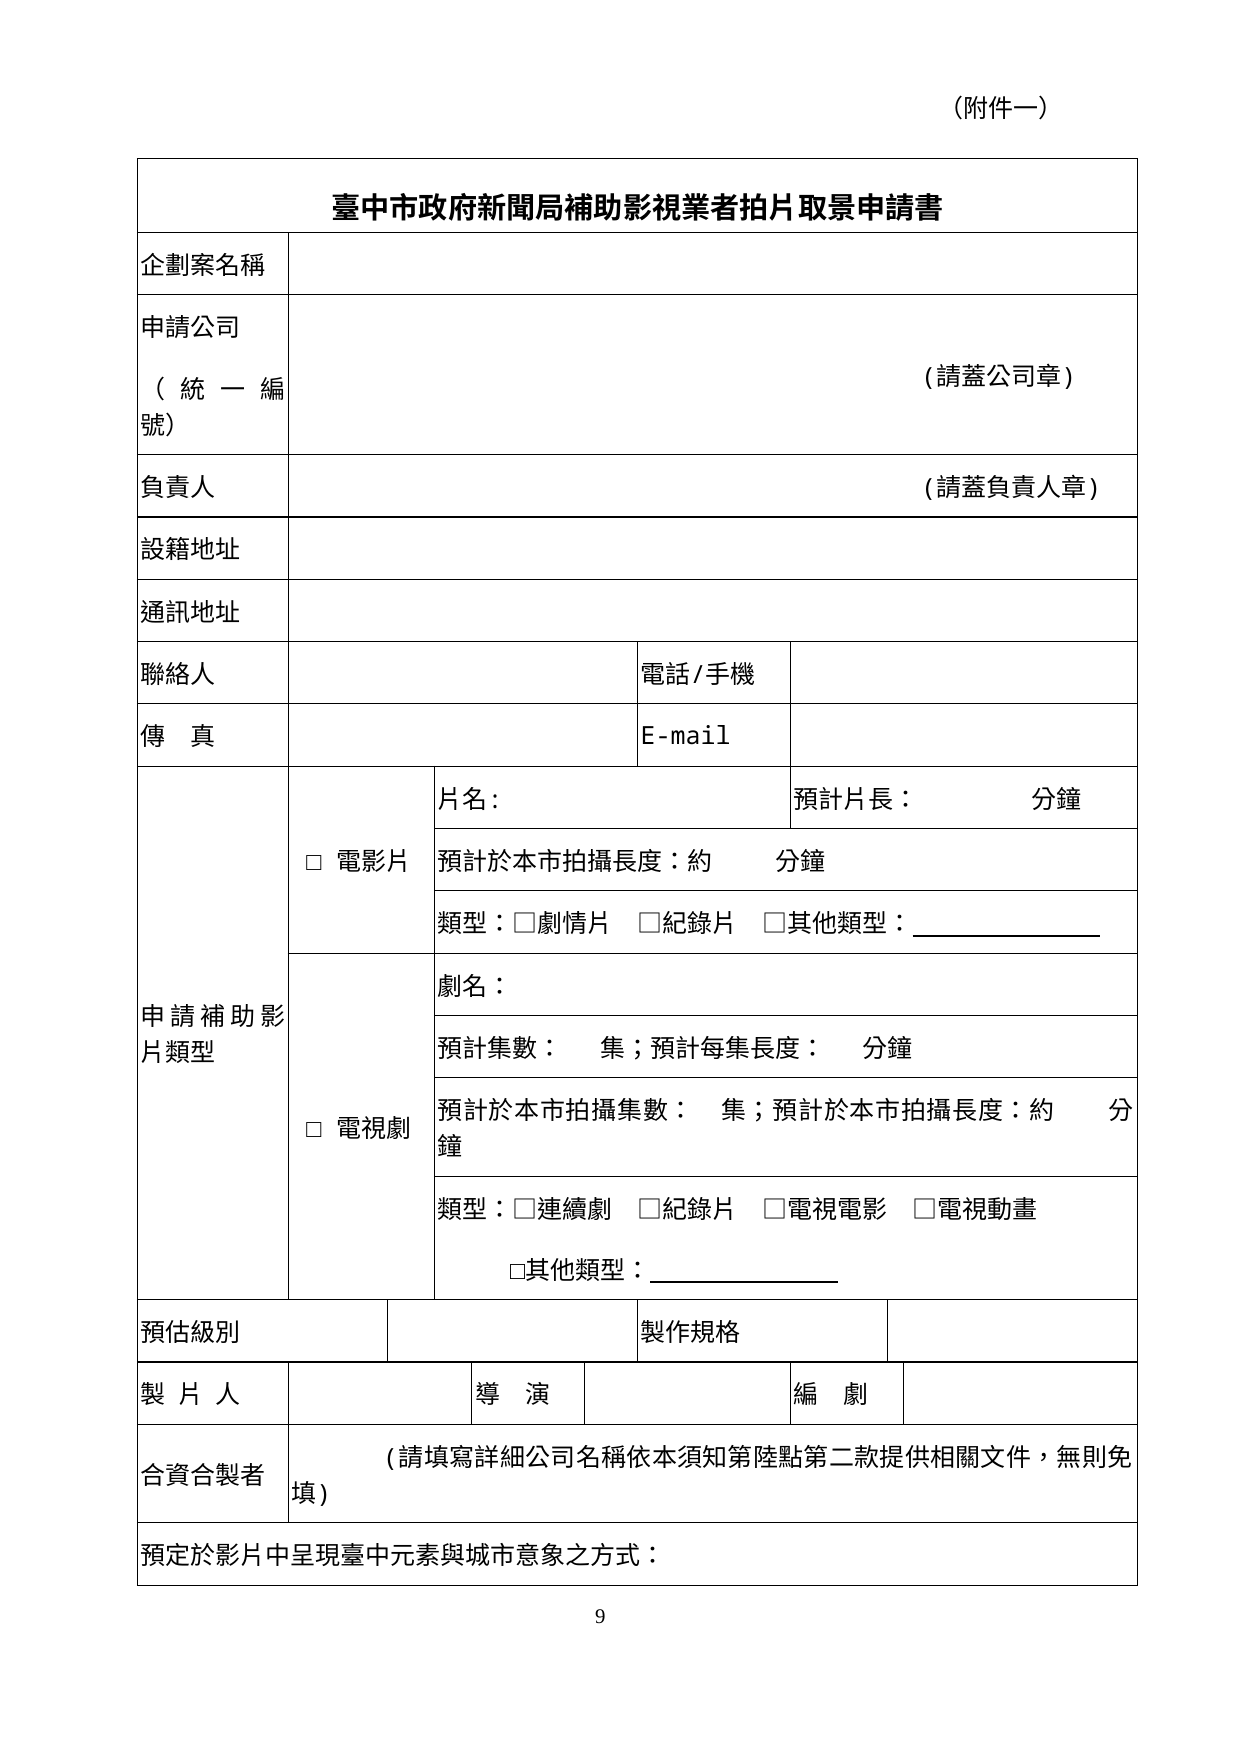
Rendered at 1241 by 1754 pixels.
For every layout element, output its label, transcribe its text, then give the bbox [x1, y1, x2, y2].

table_cell [585, 1363, 790, 1424]
table_cell 類型：□連續劇 □紀錄片 □電視電影 □電視動畫 □其他類型： [435, 1177, 1137, 1299]
table_cell [289, 580, 1137, 641]
table_cell [904, 1363, 1137, 1424]
table_cell 通訊地址 [138, 580, 288, 641]
table_cell 製 片 人 [138, 1363, 288, 1424]
table_cell 預計於本市拍攝長度：約 分鐘 [435, 829, 1137, 890]
table_cell [289, 1363, 471, 1424]
table_cell 製作規格 [638, 1300, 887, 1361]
table_cell 企劃案名稱 [138, 233, 288, 294]
table_header 臺中市政府新聞局補助影視業者拍片取景申請書 [138, 159, 1137, 232]
table_cell [388, 1300, 637, 1361]
table_cell 導 演 [472, 1363, 584, 1424]
table_cell [289, 642, 637, 703]
table_cell □ 電影片 [289, 767, 434, 952]
table_cell 傳 真 [138, 704, 288, 766]
table_cell 電話/手機 [638, 642, 790, 703]
table_cell E-mail [638, 704, 790, 766]
table_cell [888, 1300, 1137, 1361]
table_cell 預計集數： 集；預計每集長度： 分鐘 [435, 1016, 1137, 1077]
table_cell 申請補助影片類型 [138, 767, 288, 1299]
table_cell [289, 233, 1137, 294]
table_cell 申請公司 （統一編號） [138, 295, 288, 454]
table_cell 預估級別 [138, 1300, 387, 1361]
table_cell (請蓋負責人章) [289, 455, 1137, 516]
table_cell 負責人 [138, 455, 288, 516]
table_cell [289, 518, 1137, 579]
table_cell 合資合製者 [138, 1425, 288, 1522]
table_cell 預計於本市拍攝集數： 集；預計於本市拍攝長度：約 分鐘 [435, 1078, 1137, 1176]
table_cell □ 電視劇 [289, 954, 434, 1299]
table_cell [791, 704, 1137, 766]
table_cell 設籍地址 [138, 518, 288, 579]
table_cell 片名: [435, 767, 790, 828]
table_cell (請蓋公司章) [289, 295, 1137, 454]
table_cell 預計片長： 分鐘 [791, 767, 1137, 828]
table_cell 編 劇 [791, 1363, 903, 1424]
table_cell [791, 642, 1137, 703]
table_cell 劇名： [435, 954, 1137, 1015]
table_cell (請填寫詳細公司名稱依本須知第陸點第二款提供相關文件，無則免填) [289, 1425, 1137, 1522]
table_cell [289, 704, 637, 766]
table_cell 聯絡人 [138, 642, 288, 703]
table_cell 類型：□劇情片 □紀錄片 □其他類型： [435, 891, 1137, 952]
table_cell 預定於影片中呈現臺中元素與城市意象之方式： [138, 1523, 1137, 1584]
